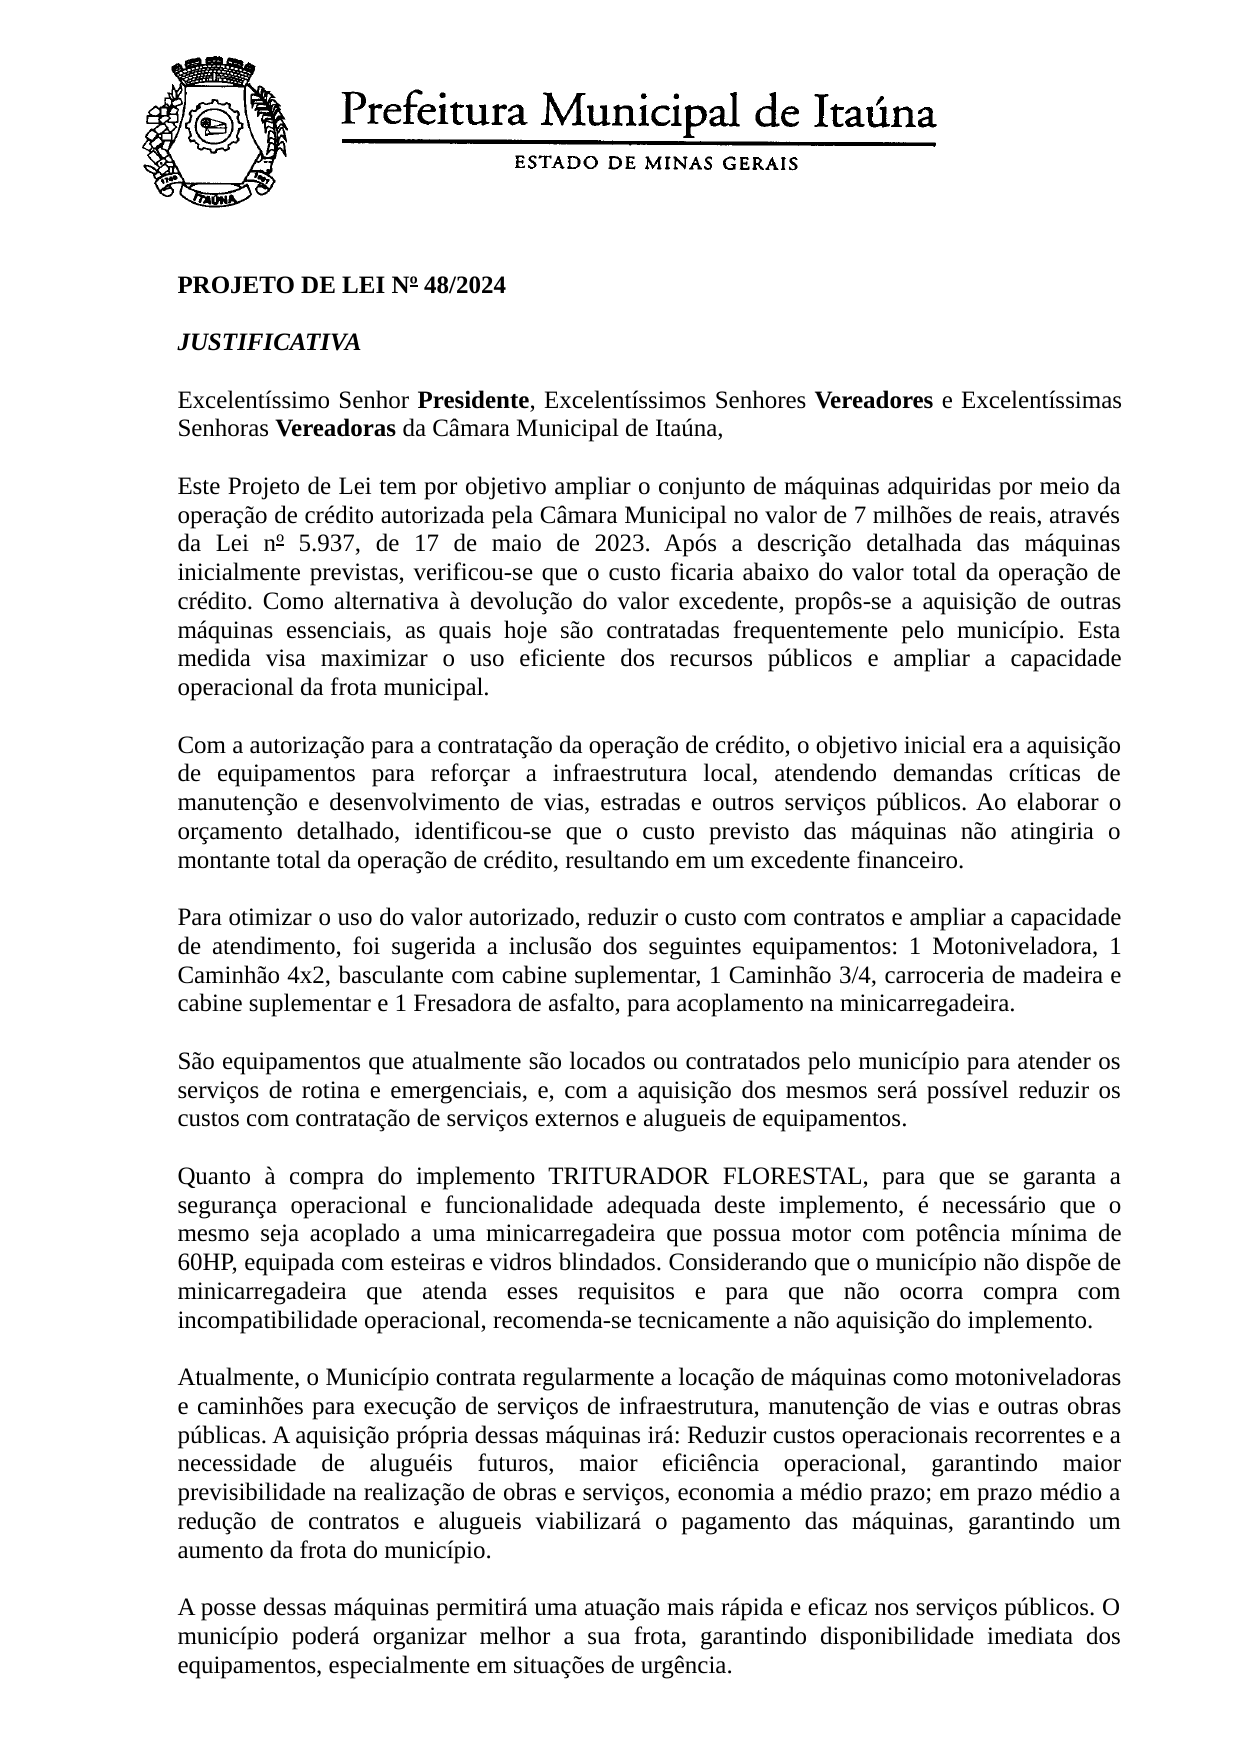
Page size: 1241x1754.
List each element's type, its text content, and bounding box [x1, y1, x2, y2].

text Este Projeto de Lei tem por objetivo ampliar o conjunto de máquinas adquiridas por meio da operação de crédito autorizada pela Câmara Municipal no valor de 7 milhões de reais, através da Lei nº 5.937, de 17 de maio de 2023. Após a descrição detalhada das máquinas inicialmente previstas, verificou-se que o custo ficaria abaixo do valor total da operação de crédito. Como alternativa à devolução do valor excedente, propôs-se a aquisição de outras máquinas essenciais, as quais hoje são contratadas frequentemente pelo município. Esta medida visa maximizar o uso eficiente dos recursos públicos e ampliar a capacidade operacional da frota municipal. [177, 471, 1122, 701]
text São equipamentos que atualmente são locados ou contratados pelo município para atender os serviços de rotina e emergenciais, e, com a aquisição dos mesmos será possível reduzir os custos com contratação de serviços externos e alugueis de equipamentos. [177, 1046, 1122, 1132]
text Para otimizar o uso do valor autorizado, reduzir o custo com contratos e ampliar a capacidade de atendimento, foi sugerida a inclusão dos seguintes equipamentos: 1 Motoniveladora, 1 Caminhão 4x2, basculante com cabine suplementar, 1 Caminhão 3/4, carroceria de madeira e cabine suplementar e 1 Fresadora de asfalto, para acoplamento na minicarregadeira. [177, 902, 1122, 1017]
text A posse dessas máquinas permitirá uma atuação mais rápida e eficaz nos serviços públicos. O município poderá organizar melhor a sua frota, garantindo disponibilidade imediata dos equipamentos, especialmente em situações de urgência. [177, 1592, 1122, 1678]
text JUSTIFICATIVA [177, 327, 1122, 356]
text Atualmente, o Município contrata regularmente a locação de máquinas como motoniveladoras e caminhões para execução de serviços de infraestrutura, manutenção de vias e outras obras públicas. A aquisição própria dessas máquinas irá: Reduzir custos operacionais recorrentes e a necessidade de aluguéis futuros, maior eficiência operacional, garantindo maior previsibilidade na realização de obras e serviços, economia a médio prazo; em prazo médio a redução de contratos e alugueis viabilizará o pagamento das máquinas, garantindo um aumento da frota do município. [177, 1362, 1122, 1563]
text Excelentíssimo Senhor Presidente, Excelentíssimos Senhores Vereadores e Excelentíssimas Senhoras Vereadoras da Câmara Municipal de Itaúna, [177, 385, 1122, 442]
text Com a autorização para a contratação da operação de crédito, o objetivo inicial era a aquisição de equipamentos para reforçar a infraestrutura local, atendendo demandas críticas de manutenção e desenvolvimento de vias, estradas e outros serviços públicos. Ao elaborar o orçamento detalhado, identificou-se que o custo previsto das máquinas não atingiria o montante total da operação de crédito, resultando em um excedente financeiro. [177, 730, 1122, 873]
text Quanto à compra do implemento TRITURADOR FLORESTAL, para que se garanta a segurança operacional e funcionalidade adequada deste implemento, é necessário que o mesmo seja acoplado a uma minicarregadeira que possua motor com potência mínima de 60HP, equipada com esteiras e vidros blindados. Considerando que o município não dispõe de minicarregadeira que atenda esses requisitos e para que não ocorra compra com incompatibilidade operacional, recomenda-se tecnicamente a não aquisição do implemento. [177, 1161, 1122, 1333]
text PROJETO DE LEI Nº 48/2024 [177, 264, 1122, 298]
